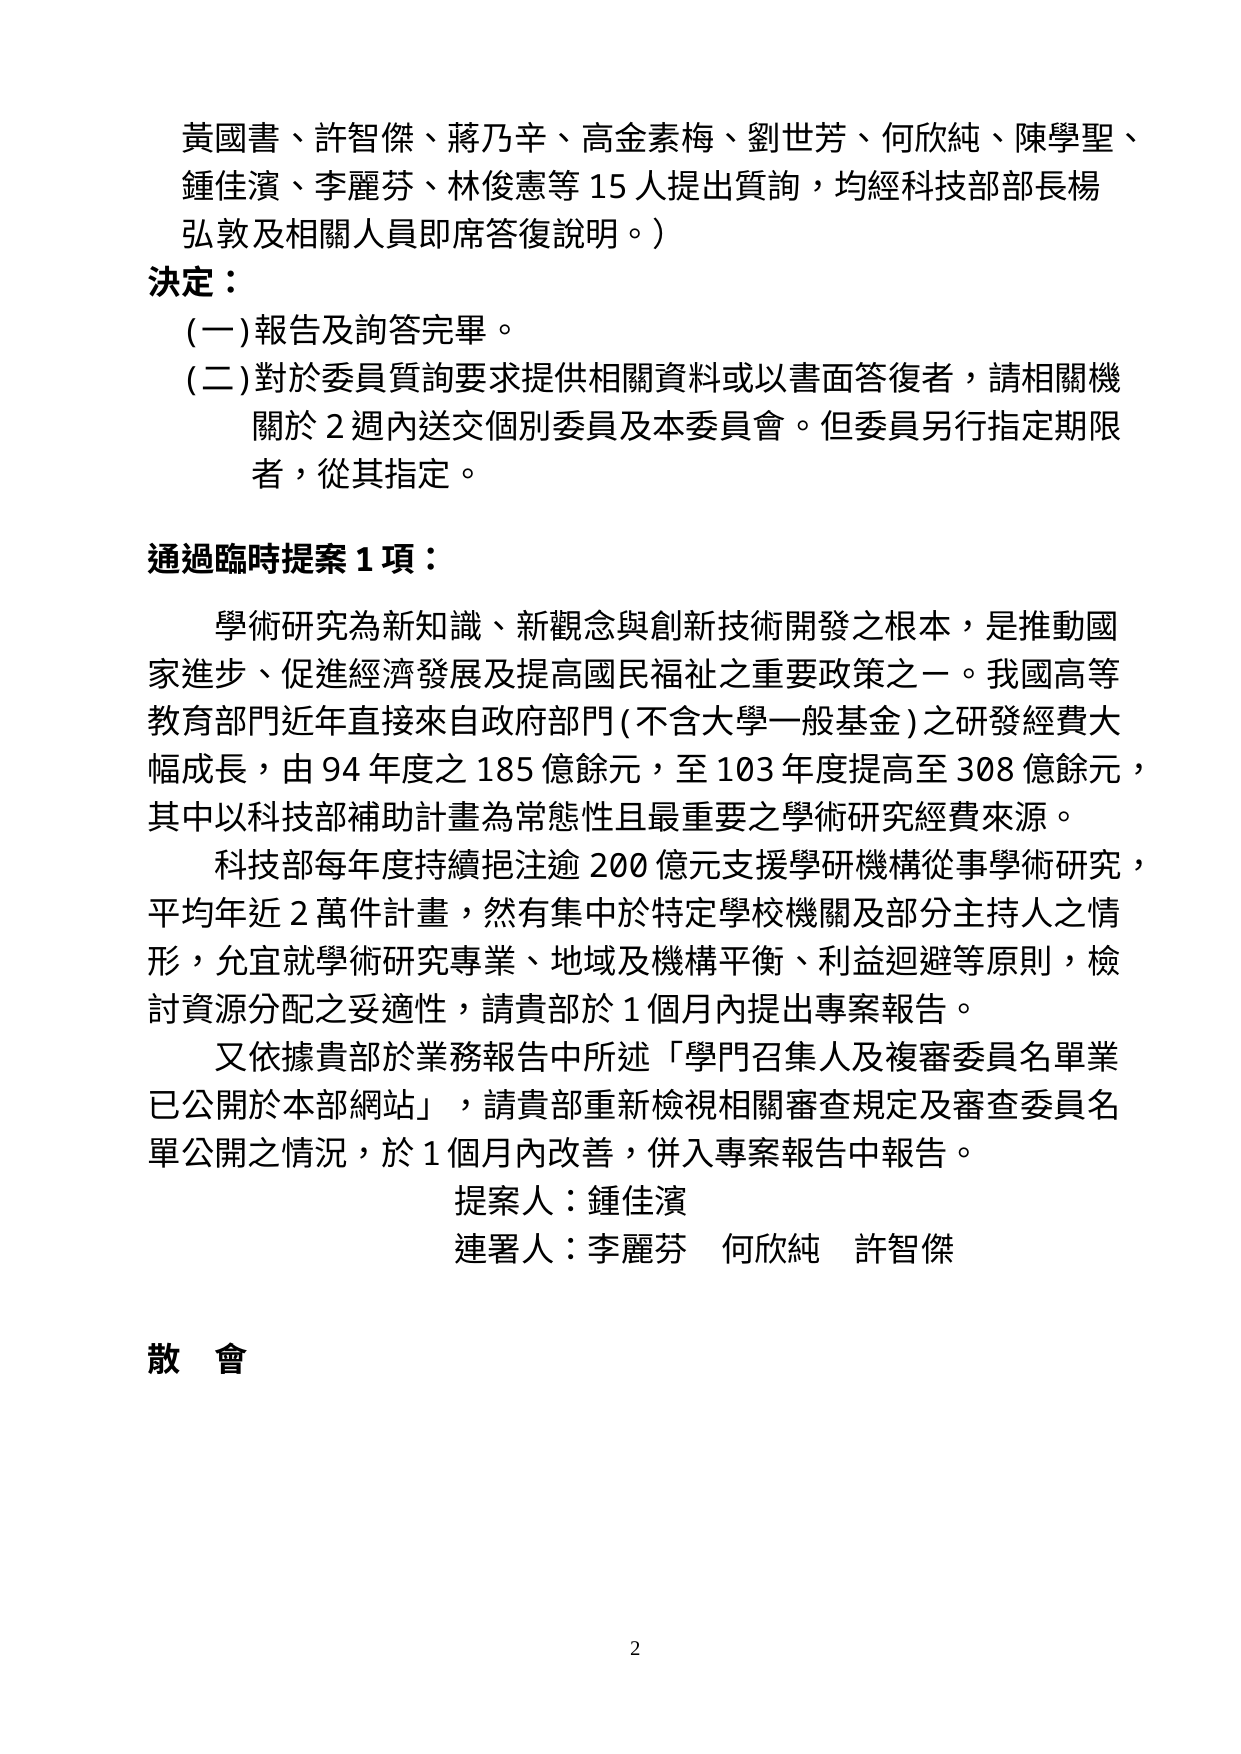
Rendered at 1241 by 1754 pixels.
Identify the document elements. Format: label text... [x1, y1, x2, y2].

text (一)報告及詢答完畢。 [181, 304, 1122, 352]
text 又依據貴部於業務報告中所述「學門召集人及複審委員名單業已公開於本部網站」，請貴部重新檢視相關審查規定及審查委員名單公開之情況，於1個月內改善，併入專案報告中報告。 [148, 1031, 1122, 1175]
text 提案人：鍾佳濱 [148, 1175, 1122, 1223]
text 決定： [148, 256, 1120, 304]
text (二)對於委員質詢要求提供相關資料或以書面答復者，請相關機關於2週內送交個別委員及本委員會。但委員另行指定期限者，從其指定。 [181, 352, 1122, 496]
text 通過臨時提案1項： [148, 533, 1122, 581]
text （本次會議有委員吳志揚、柯志恩、吳思瑤、蘇巧慧、張廖萬堅、黃國書、許智傑、蔣乃辛、高金素梅、劉世芳、何欣純、陳學聖、鍾佳濱、李麗芬、林俊憲等15人提出質詢，均經科技部部長楊弘敦及相關人員即席答復說明。） [148, 112, 1122, 256]
text 連署人：李麗芬 何欣純 許智傑 [148, 1223, 1122, 1271]
text 科技部每年度持續挹注逾200億元支援學研機構從事學術研究，平均年近2萬件計畫，然有集中於特定學校機關及部分主持人之情形，允宜就學術研究專業、地域及機構平衡、利益迴避等原則，檢討資源分配之妥適性，請貴部於1個月內提出專案報告。 [148, 839, 1122, 1031]
text 散 會 [148, 1333, 1120, 1381]
text 學術研究為新知識、新觀念與創新技術開發之根本，是推動國家進步、促進經濟發展及提高國民福祉之重要政策之ㄧ。我國高等教育部門近年直接來自政府部門(不含大學一般基金)之研發經費大幅成長，由94年度之185億餘元，至103年度提高至308億餘元，其中以科技部補助計畫為常態性且最重要之學術研究經費來源。 [148, 600, 1122, 839]
